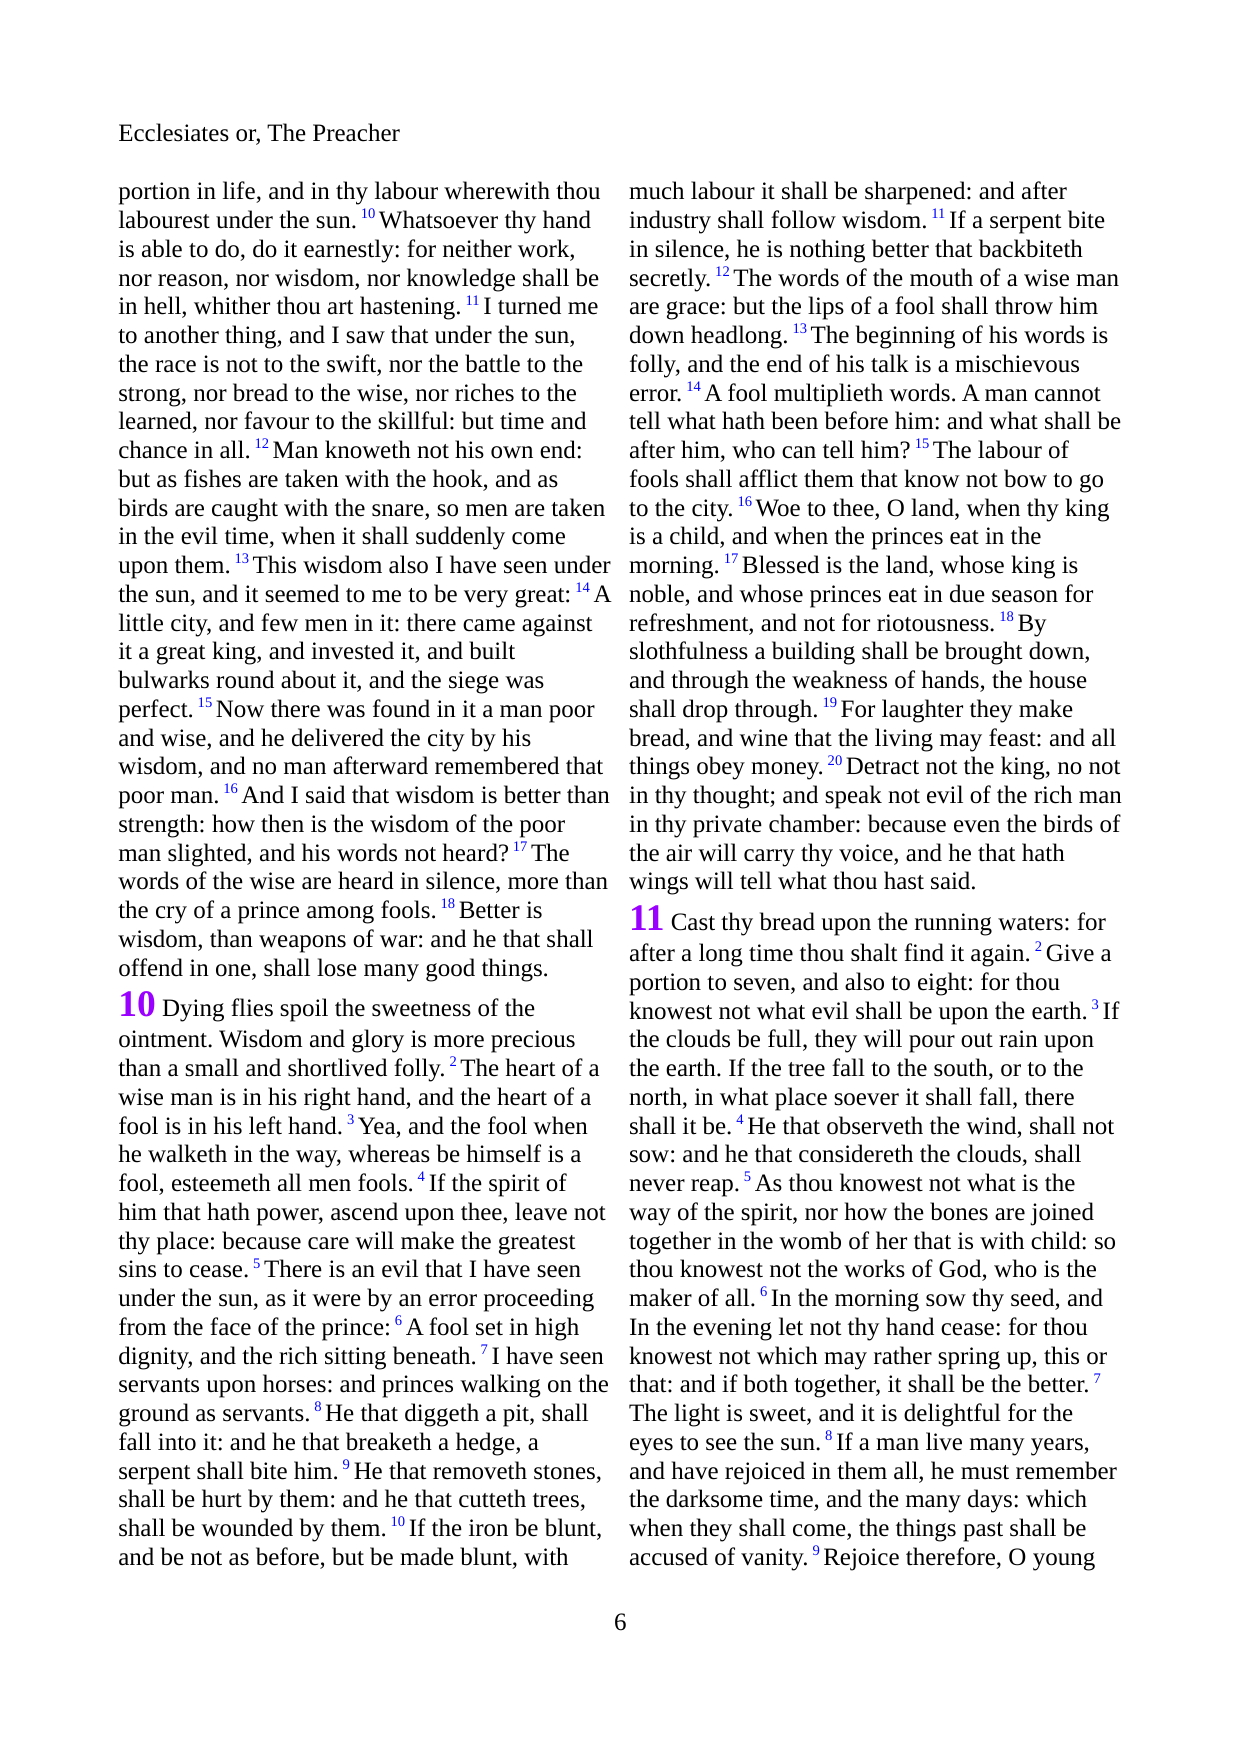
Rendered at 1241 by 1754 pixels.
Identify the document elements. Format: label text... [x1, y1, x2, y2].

text 10 Dying flies spoil the sweetness of the ointment. Wisdom and glory is more precious than a small and shortlived folly. 2 The heart of a wise man is in his right hand, and the heart of a fool is in his left hand. 3 Yea, and the fool when he walketh in the way, whereas be himself is a fool, esteemeth all men fools. 4 If the spirit of him that hath power, ascend upon thee, leave not thy place: because care will make the greatest sins to cease. 5 There is an evil that I have seen under the sun, as it were by an error proceeding from the face of the prince: 6 A fool set in high dignity, and the rich sitting beneath. 7 I have seen servants upon horses: and princes walking on the ground as servants. 8 He that diggeth a pit, shall fall into it: and he that breaketh a hedge, a serpent shall bite him. 9 He that removeth stones, shall be hurt by them: and he that cutteth trees, shall be wounded by them. 10 If the iron be blunt, and be not as before, but be made blunt, with [118, 981, 611, 1571]
text 11 Cast thy bread upon the running waters: for after a long time thou shalt find it again. 2 Give a portion to seven, and also to eight: for thou knowest not what evil shall be upon the earth. 3 If the clouds be full, they will pour out rain upon the earth. If the tree fall to the south, or to the north, in what place soever it shall fall, there shall it be. 4 He that observeth the wind, shall not sow: and he that considereth the clouds, shall never reap. 5 As thou knowest not what is the way of the spirit, nor how the bones are joined together in the womb of her that is with child: so thou knowest not the works of God, who is the maker of all. 6 In the morning sow thy seed, and In the evening let not thy hand cease: for thou knowest not which may rather spring up, this or that: and if both together, it shall be the better. 7 The light is sweet, and it is delightful for the eyes to see the sun. 8 If a man live many years, and have rejoiced in them all, he must remember the darksome time, and the many days: which when they shall come, the things past shall be accused of vanity. 9 Rejoice therefore, O young [629, 895, 1122, 1571]
text much labour it shall be sharpened: and after industry shall follow wisdom. 11 If a serpent bite in silence, he is nothing better that backbiteth secretly. 12 The words of the mouth of a wise man are grace: but the lips of a fool shall throw him down headlong. 13 The beginning of his words is folly, and the end of his talk is a mischievous error. 14 A fool multiplieth words. A man cannot tell what hath been before him: and what shall be after him, who can tell him? 15 The labour of fools shall afflict them that know not bow to go to the city. 16 Woe to thee, O land, when thy king is a child, and when the princes eat in the morning. 17 Blessed is the land, whose king is noble, and whose princes eat in due season for refreshment, and not for riotousness. 18 By slothfulness a building shall be brought down, and through the weakness of hands, the house shall drop through. 19 For laughter they make bread, and wine that the living may feast: and all things obey money. 20 Detract not the king, no not in thy thought; and speak not evil of the rich man in thy private chamber: because even the birds of the air will carry thy voice, and he that hath wings will tell what thou hast said. [629, 176, 1122, 895]
text portion in life, and in thy labour wherewith thou labourest under the sun. 10 Whatsoever thy hand is able to do, do it earnestly: for neither work, nor reason, nor wisdom, nor knowledge shall be in hell, whither thou art hastening. 11 I turned me to another thing, and I saw that under the sun, the race is not to the swift, nor the battle to the strong, nor bread to the wise, nor riches to the learned, nor favour to the skillful: but time and chance in all. 12 Man knoweth not his own end: but as fishes are taken with the hook, and as birds are caught with the snare, so men are taken in the evil time, when it shall suddenly come upon them. 13 This wisdom also I have seen under the sun, and it seemed to me to be very great: 14 A little city, and few men in it: there came against it a great king, and invested it, and built bulwarks round about it, and the siege was perfect. 15 Now there was found in it a man poor and wise, and he delivered the city by his wisdom, and no man afterward remembered that poor man. 16 And I said that wisdom is better than strength: how then is the wisdom of the poor man slighted, and his words not heard? 17 The words of the wise are heard in silence, more than the cry of a prince among fools. 18 Better is wisdom, than weapons of war: and he that shall offend in one, shall lose many good things. [118, 176, 611, 981]
